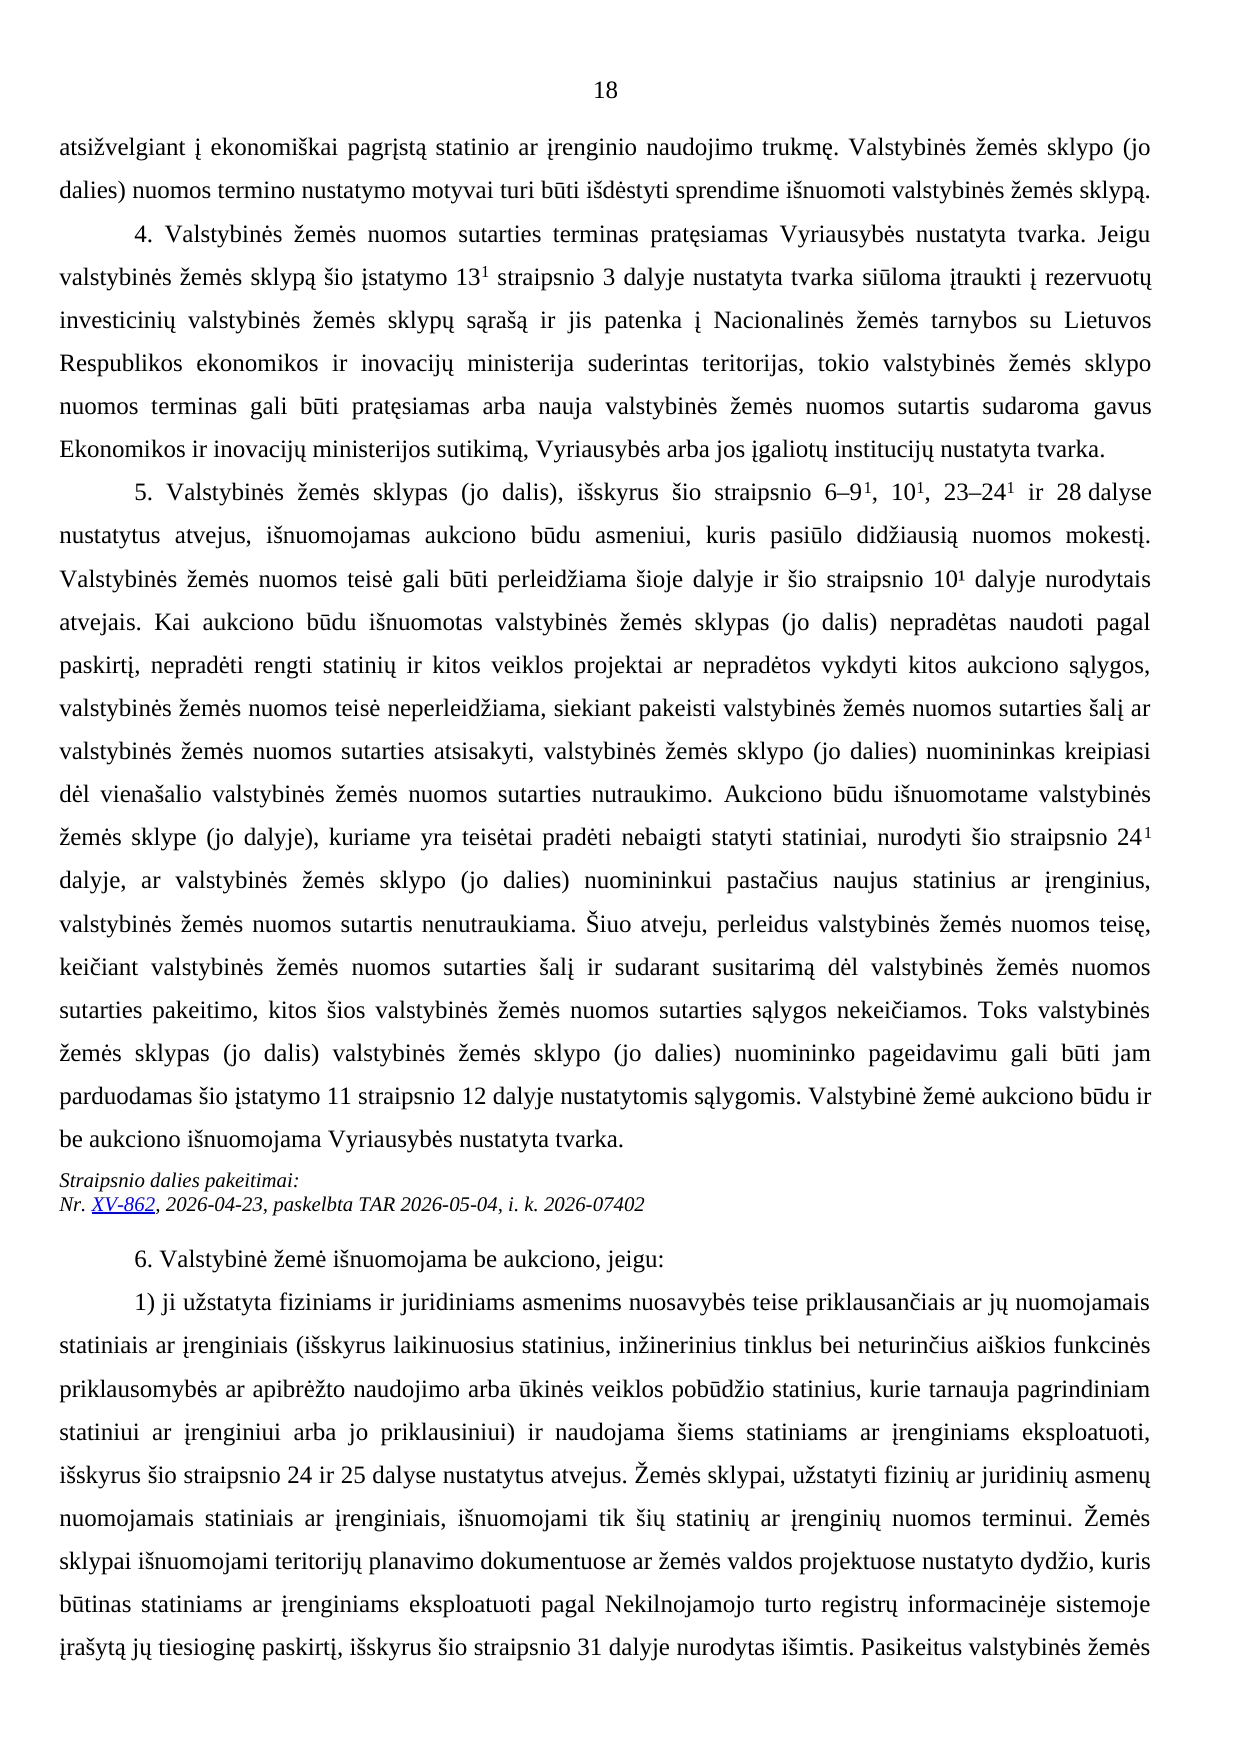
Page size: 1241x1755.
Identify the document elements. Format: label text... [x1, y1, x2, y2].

text 5. Valstybinės žemės sklypas (jo dalis), išskyrus šio straipsnio 6–91, 101, 23–241 ir 28 dalyse nustatytus atvejus, išnuomojamas aukciono būdu asmeniui, kuris pasiūlo didžiausią nuomos mokestį. Valstybinės žemės nuomos teisė gali būti perleidžiama šioje dalyje ir šio straipsnio 10¹ dalyje nurodytais atvejais. Kai aukciono būdu išnuomotas valstybinės žemės sklypas (jo dalis) nepradėtas naudoti pagal paskirtį, nepradėti rengti statinių ir kitos veiklos projektai ar nepradėtos vykdyti kitos aukciono sąlygos, valstybinės žemės nuomos teisė neperleidžiama, siekiant pakeisti valstybinės žemės nuomos sutarties šalį ar valstybinės žemės nuomos sutarties atsisakyti, valstybinės žemės sklypo (jo dalies) nuomininkas kreipiasi dėl vienašalio valstybinės žemės nuomos sutarties nutraukimo. Aukciono būdu išnuomotame valstybinės žemės sklype (jo dalyje), kuriame yra teisėtai pradėti nebaigti statyti statiniai, nurodyti šio straipsnio 241 dalyje, ar valstybinės žemės sklypo (jo dalies) nuomininkui pastačius naujus statinius ar įrenginius, valstybinės žemės nuomos sutartis nenutraukiama. Šiuo atveju, perleidus valstybinės žemės nuomos teisę, keičiant valstybinės žemės nuomos sutarties šalį ir sudarant susitarimą dėl valstybinės žemės nuomos sutarties pakeitimo, kitos šios valstybinės žemės nuomos sutarties sąlygos nekeičiamos. Toks valstybinės žemės sklypas (jo dalis) valstybinės žemės sklypo (jo dalies) nuomininko pageidavimu gali būti jam parduodamas šio įstatymo 11 straipsnio 12 dalyje nustatytomis sąlygomis. Valstybinė žemė aukciono būdu ir be aukciono išnuomojama Vyriausybės nustatyta tvarka. [59, 477, 1152, 1153]
text 1) ji užstatyta fiziniams ir juridiniams asmenims nuosavybės teise priklausančiais ar jų nuomojamais statiniais ar įrenginiais (išskyrus laikinuosius statinius, inžinerinius tinklus bei neturinčius aiškios funkcinės priklausomybės ar apibrėžto naudojimo arba ūkinės veiklos pobūdžio statinius, kurie tarnauja pagrindiniam statiniui ar įrenginiui arba jo priklausiniui) ir naudojama šiems statiniams ar įrenginiams eksploatuoti, išskyrus šio straipsnio 24 ir 25 dalyse nustatytus atvejus. Žemės sklypai, užstatyti fizinių ar juridinių asmenų nuomojamais statiniais ar įrenginiais, išnuomojami tik šių statinių ar įrenginių nuomos terminui. Žemės sklypai išnuomojami teritorijų planavimo dokumentuose ar žemės valdos projektuose nustatyto dydžio, kuris būtinas statiniams ar įrenginiams eksploatuoti pagal Nekilnojamojo turto registrų informacinėje sistemoje įrašytą jų tiesioginę paskirtį, išskyrus šio straipsnio 31 dalyje nurodytas išimtis. Pasikeitus valstybinės žemės [59, 1287, 1152, 1661]
text 4. Valstybinės žemės nuomos sutarties terminas pratęsiamas Vyriausybės nustatyta tvarka. Jeigu valstybinės žemės sklypą šio įstatymo 131 straipsnio 3 dalyje nustatyta tvarka siūloma įtraukti į rezervuotų investicinių valstybinės žemės sklypų sąrašą ir jis patenka į Nacionalinės žemės tarnybos su Lietuvos Respublikos ekonomikos ir inovacijų ministerija suderintas teritorijas, tokio valstybinės žemės sklypo nuomos terminas gali būti pratęsiamas arba nauja valstybinės žemės nuomos sutartis sudaroma gavus Ekonomikos ir inovacijų ministerijos sutikimą, Vyriausybės arba jos įgaliotų institucijų nustatyta tvarka. [59, 219, 1152, 463]
text atsižvelgiant į ekonomiškai pagrįstą statinio ar įrenginio naudojimo trukmę. Valstybinės žemės sklypo (jo dalies) nuomos termino nustatymo motyvai turi būti išdėstyti sprendime išnuomoti valstybinės žemės sklypą. [59, 132, 1152, 204]
text Nr. XV-862, 2026-04-23, paskelbta TAR 2026-05-04, i. k. 2026-07402 [59, 1192, 1152, 1216]
text Straipsnio dalies pakeitimai: [59, 1167, 1152, 1192]
text 6. Valstybinė žemė išnuomojama be aukciono, jeigu: [59, 1244, 1152, 1273]
